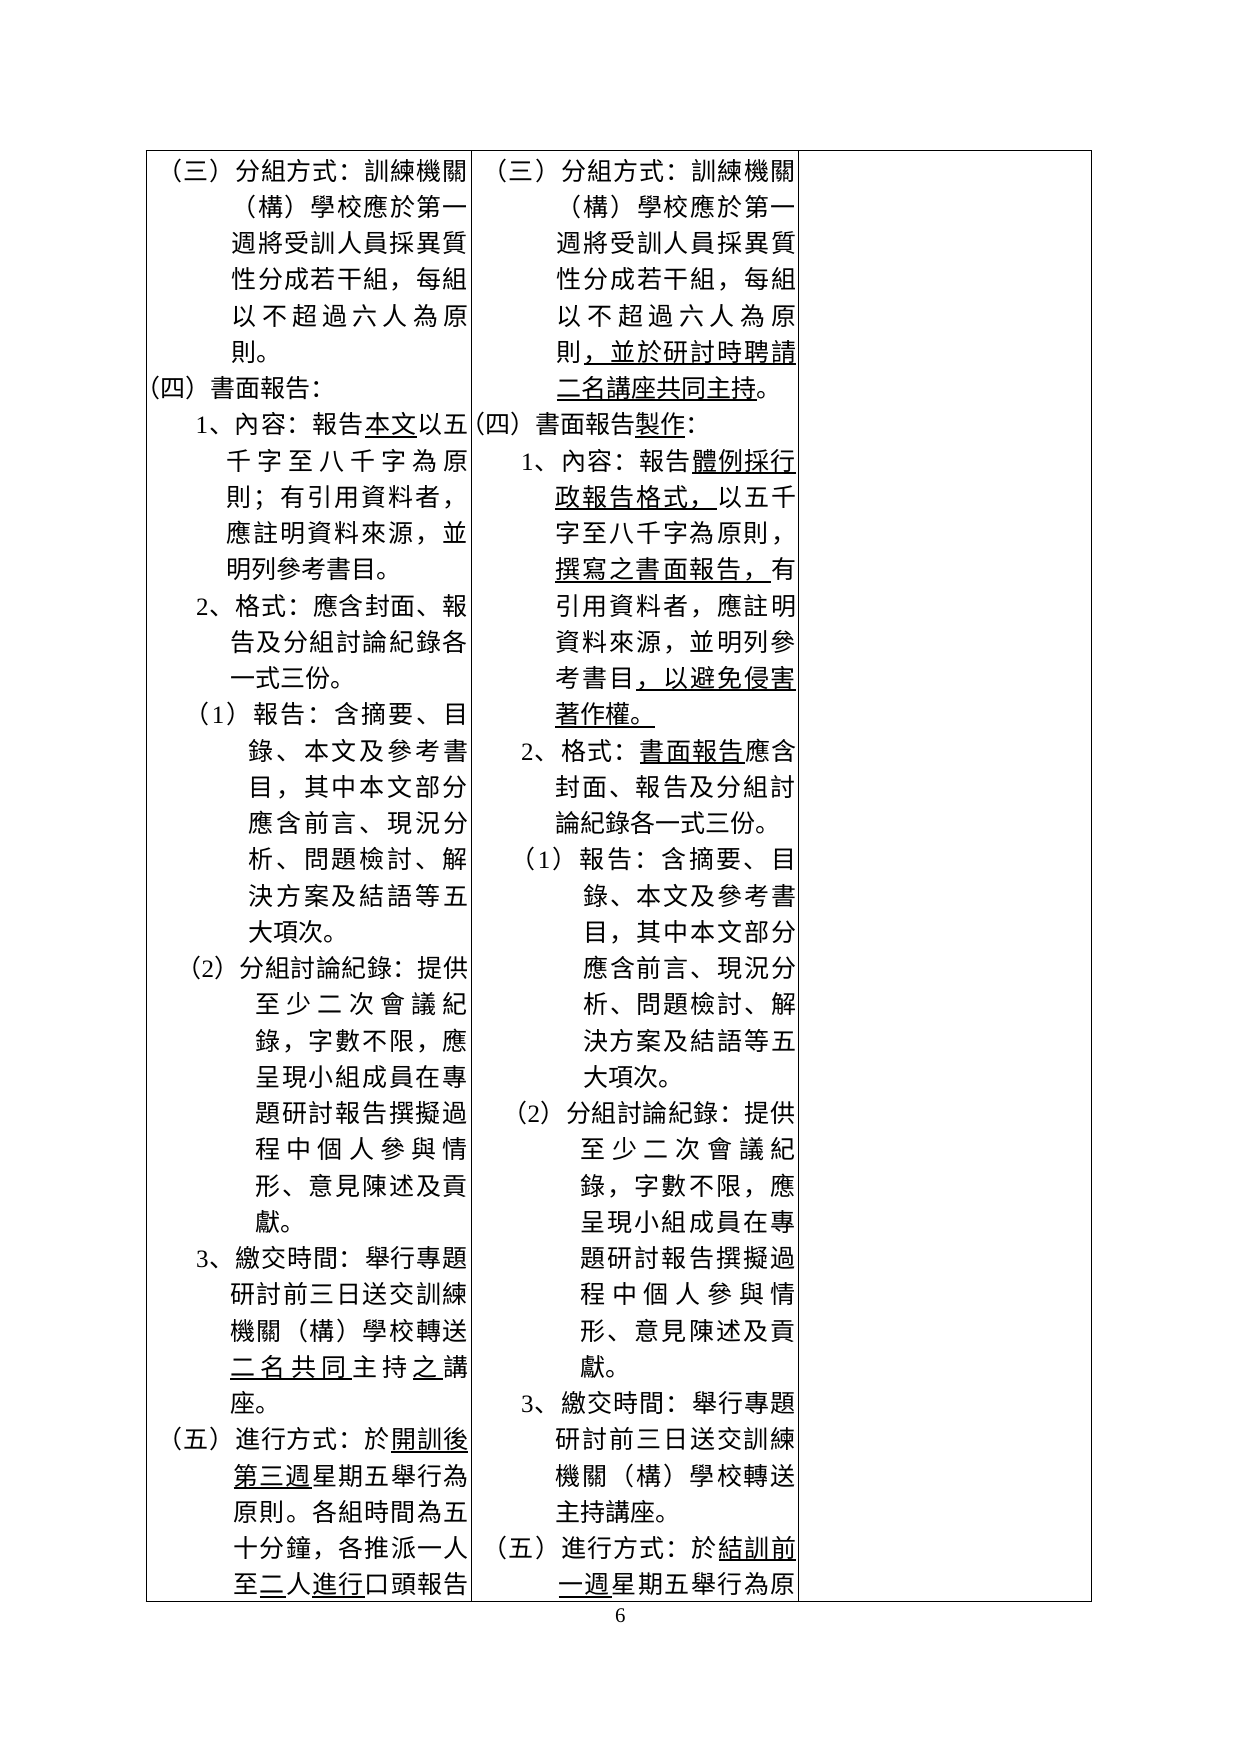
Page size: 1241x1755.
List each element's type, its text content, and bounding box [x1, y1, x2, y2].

table_cell 五、薦升簡及正升監訓練之專題研討，依下列方式辦理： （一）研討範圍：以訓練課程配當表之「核心職能」及「國家重要政策與議題」項目課程為範圍，各訓練機關（構）學校以安排於開訓後第三週實施完畢為原則。 （二）研討題目：由國家文官學院（以下簡稱文官學院）聘請之講座命題，並由文官學院彙整提供各組受訓人員擇一研討。 （三）分組方式：訓練機關（構）學校應於第一週將受訓人員採異質性分成若干組，每組以不超過六人為原則。 （四）書面報告： 1、內容：報告本文以五千字至八千字為原則；有引用資料者，應註明資料來源，並明列參考書目。 2、格式：應含封面、報告及分組討論紀錄各一式三份。 （1）報告：含摘要、目錄、本文及參考書目，其中本文部分應含前言、現況分析、問題檢討、解決方案及結語等五大項次。 （2）分組討論紀錄：提供至少二次會議紀錄，字數不限，應呈現小組成員在專題研討報告撰擬過程中個人參與情形、意見陳述及貢獻。 3、繳交時間：舉行專題研討前三日送交訓練機關（構）學校轉送二名共同主持之講座。 （五）進行方式：於開訓後第三週星期五舉行為原則。各組時間為五十分鐘，各推派一人至二人進行口頭報告十五分鐘，由講座或受訓人員提出問題，並由講座指定該組受訓人員進行二十五分鐘之答詢，最後由講座講評。 （六）成績計算：由各講座依第二點第二款第一目規定分別評定成績後，以其成績加總平均計算之。 [147, 151, 471, 1601]
table_cell 五、薦升簡及正升監訓練之專題研討，依下列方式辦理： （一）研討範圍：以訓練課程配當表之「核心職能」及「國家重要政策與議題」項目課程為範圍，各訓練機關（構）學校以安排於開訓後第三週實施完畢為原則。 （二）研討題目：由國家文官學院（以下簡稱文官學院）聘請之講座命題，並由文官學院彙整提供各組受訓人員擇一研討。 （三）分組方式：訓練機關（構）學校應於第一週將受訓人員採異質性分成若干組，每組以不超過六人為原則，並於研討時聘請二名講座共同主持。 （四）書面報告製作： 1、內容：報告體例採行政報告格式，以五千字至八千字為原則，撰寫之書面報告，有引用資料者，應註明資料來源，並明列參考書目，以避免侵害著作權。 2、格式：書面報告應含封面、報告及分組討論紀錄各一式三份。 （1）報告：含摘要、目錄、本文及參考書目，其中本文部分應含前言、現況分析、問題檢討、解決方案及結語等五大項次。 （2）分組討論紀錄：提供至少二次會議紀錄，字數不限，應呈現小組成員在專題研討報告撰擬過程中個人參與情形、意見陳述及貢獻。 3、繳交時間：舉行專題研討前三日送交訓練機關（構）學校轉送主持講座。 （五）進行方式：於結訓前一週星期五舉行為原則，各組研討時間為五十分鐘。研討重點應包括現況分析、問題檢討及解決方案，各組推派代表一人至三人作口頭報告十五分鐘後，由講座或受訓人員提出問題，並由講座指定該組受訓人員作二十五分鐘之答詢，最後由講座講評。 （六）評分方式：專題研討成績總分為一百分，由主持講座依下列配分比例評定成績： 1、團體成績：占六十分；包括書面報告占五十分、口頭報告占十分。 2、個別成績：占四十分；包括書面報告撰擬過程參與表現占二十分，本組答詢表現占十五分，在他組報告時發問占五分。 [472, 151, 798, 1601]
table_cell [799, 151, 1091, 1601]
